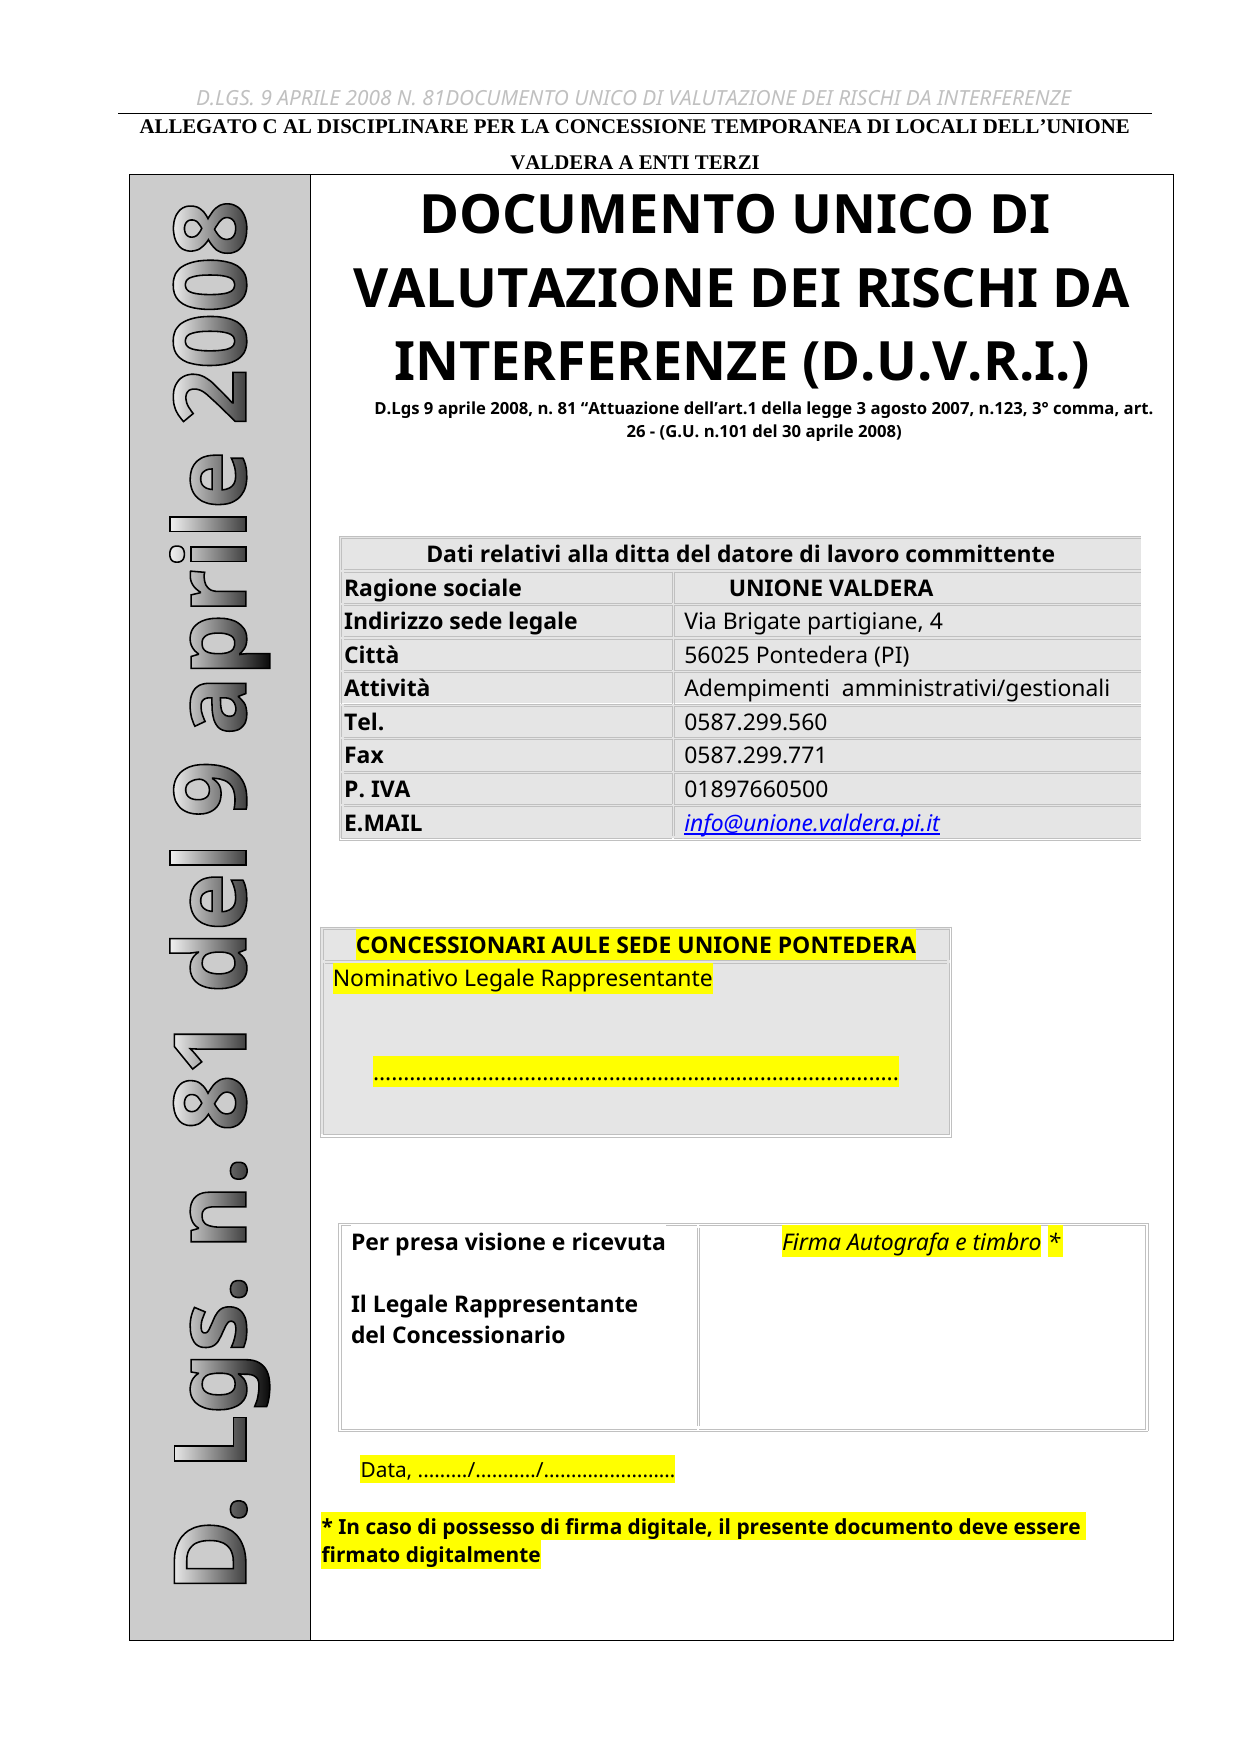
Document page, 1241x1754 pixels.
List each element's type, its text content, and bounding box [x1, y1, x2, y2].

table_header Firma Autografa e timbro * [698, 1224, 1147, 1428]
table_cell Adempimenti amministrativi/gestionali [675, 673, 1141, 703]
table_cell 56025 Pontedera (PI) [675, 640, 1141, 670]
table_cell info@unione.valdera.pi.it [673, 807, 1141, 838]
table_cell Città [340, 636, 673, 670]
table_cell Tel. [340, 704, 673, 737]
table_cell Indirizzo sede legale [340, 603, 673, 636]
table_cell Via Brigate partigiane, 4 [675, 606, 1141, 636]
table_header Per presa visione e ricevuta Il Legale Rappresentante del Concessionario [340, 1224, 698, 1428]
table_cell Fax [340, 737, 673, 771]
table_cell Ragione sociale [340, 569, 673, 603]
table_cell 0587.299.771 [675, 740, 1141, 771]
table_cell P. IVA [340, 771, 673, 804]
table_cell 0587.299.560 [675, 707, 1141, 737]
table_cell Attività [340, 670, 673, 703]
table_cell UNIONE VALDERA [675, 573, 1141, 603]
table_header DOCUMENTO UNICO DI VALUTAZIONE DEI RISCHI DA INTERFERENZE (D.U.V.R.I.) D.Lgs 9 aprile 2008, n. 81 “Attuazione dell’art.1 della legge 3 agosto 2007, n.123, 3° comma, art. 26 - (G.U. n.101 del 30 aprile 2008) Data, ..…..../…..……/…………………… * In caso di possesso di firma digitale, il presente documento deve essere firmato digitalmente [311, 175, 1173, 1640]
table_cell E.MAIL [340, 804, 673, 838]
table_header Dati relativi alla ditta del datore di lavoro committente [342, 539, 1141, 569]
table_cell Nominativo Legale Rappresentante ………………………………………….……………………………….. [321, 960, 950, 1134]
table_header [130, 175, 310, 1640]
table_cell 01897660500 [675, 774, 1141, 804]
table_header CONCESSIONARI AULE SEDE UNIONE PONTEDERA [324, 930, 949, 960]
